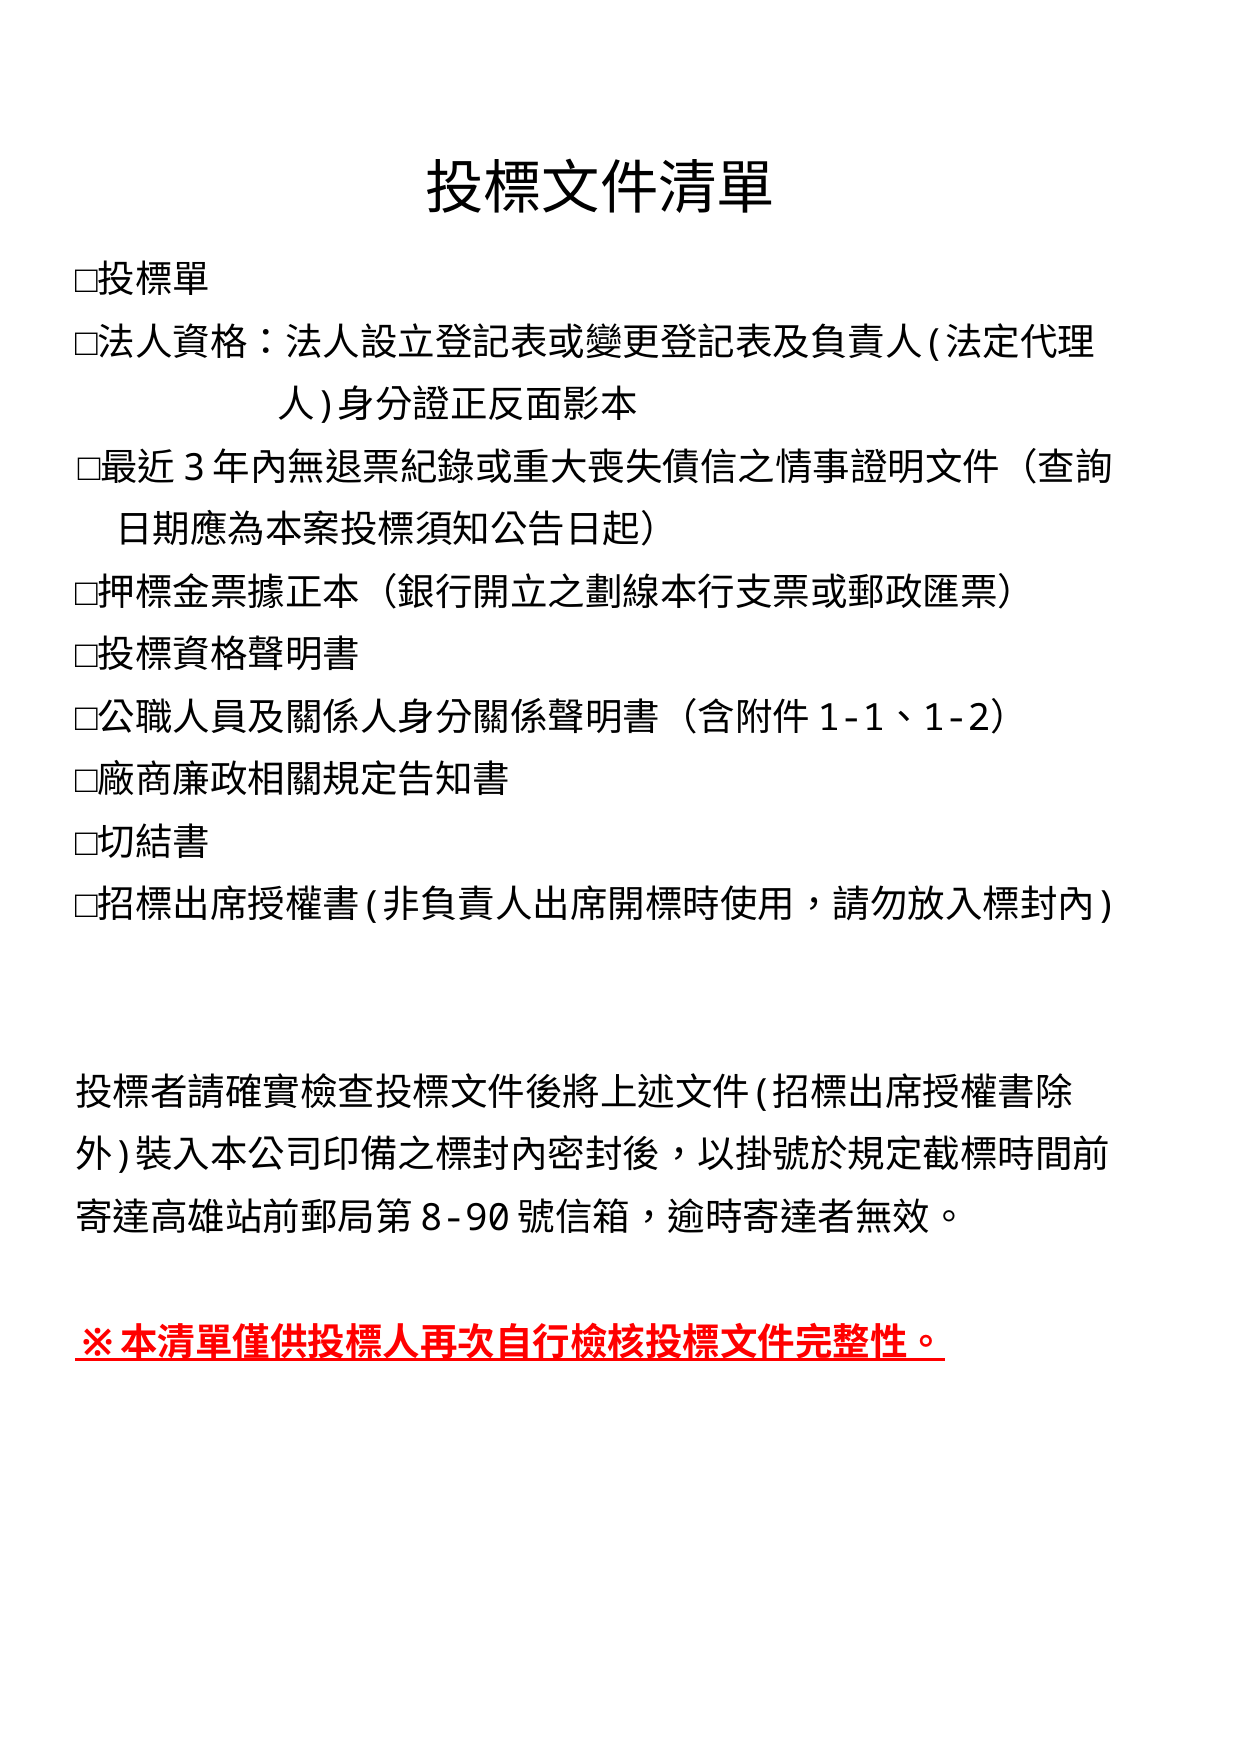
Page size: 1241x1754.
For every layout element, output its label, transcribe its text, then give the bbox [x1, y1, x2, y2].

text 投標文件清單 [75, 110, 1125, 235]
text □法人資格：法人設立登記表或變更登記表及負責人(法定代理人)身分證正反面影本 [75, 297, 1125, 422]
text ※本清單僅供投標人再次自行檢核投標文件完整性。 [75, 1297, 1125, 1360]
text □招標出席授權書(非負責人出席開標時使用，請勿放入標封內) [75, 860, 1125, 922]
text □切結書 [75, 797, 1125, 860]
text □公職人員及關係人身分關係聲明書（含附件1-1、1-2） [75, 672, 1125, 735]
text □廠商廉政相關規定告知書 [75, 735, 1125, 797]
text □最近3年內無退票紀錄或重大喪失債信之情事證明文件（查詢日期應為本案投標須知公告日起） [78, 422, 1125, 547]
text □押標金票據正本（銀行開立之劃線本行支票或郵政匯票） [75, 547, 1125, 610]
text □投標資格聲明書 [75, 610, 1125, 672]
text 投標者請確實檢查投標文件後將上述文件(招標出席授權書除外)裝入本公司印備之標封內密封後，以掛號於規定截標時間前寄達高雄站前郵局第8-90號信箱，逾時寄達者無效。 [75, 1047, 1125, 1235]
text □投標單 [75, 235, 1125, 297]
